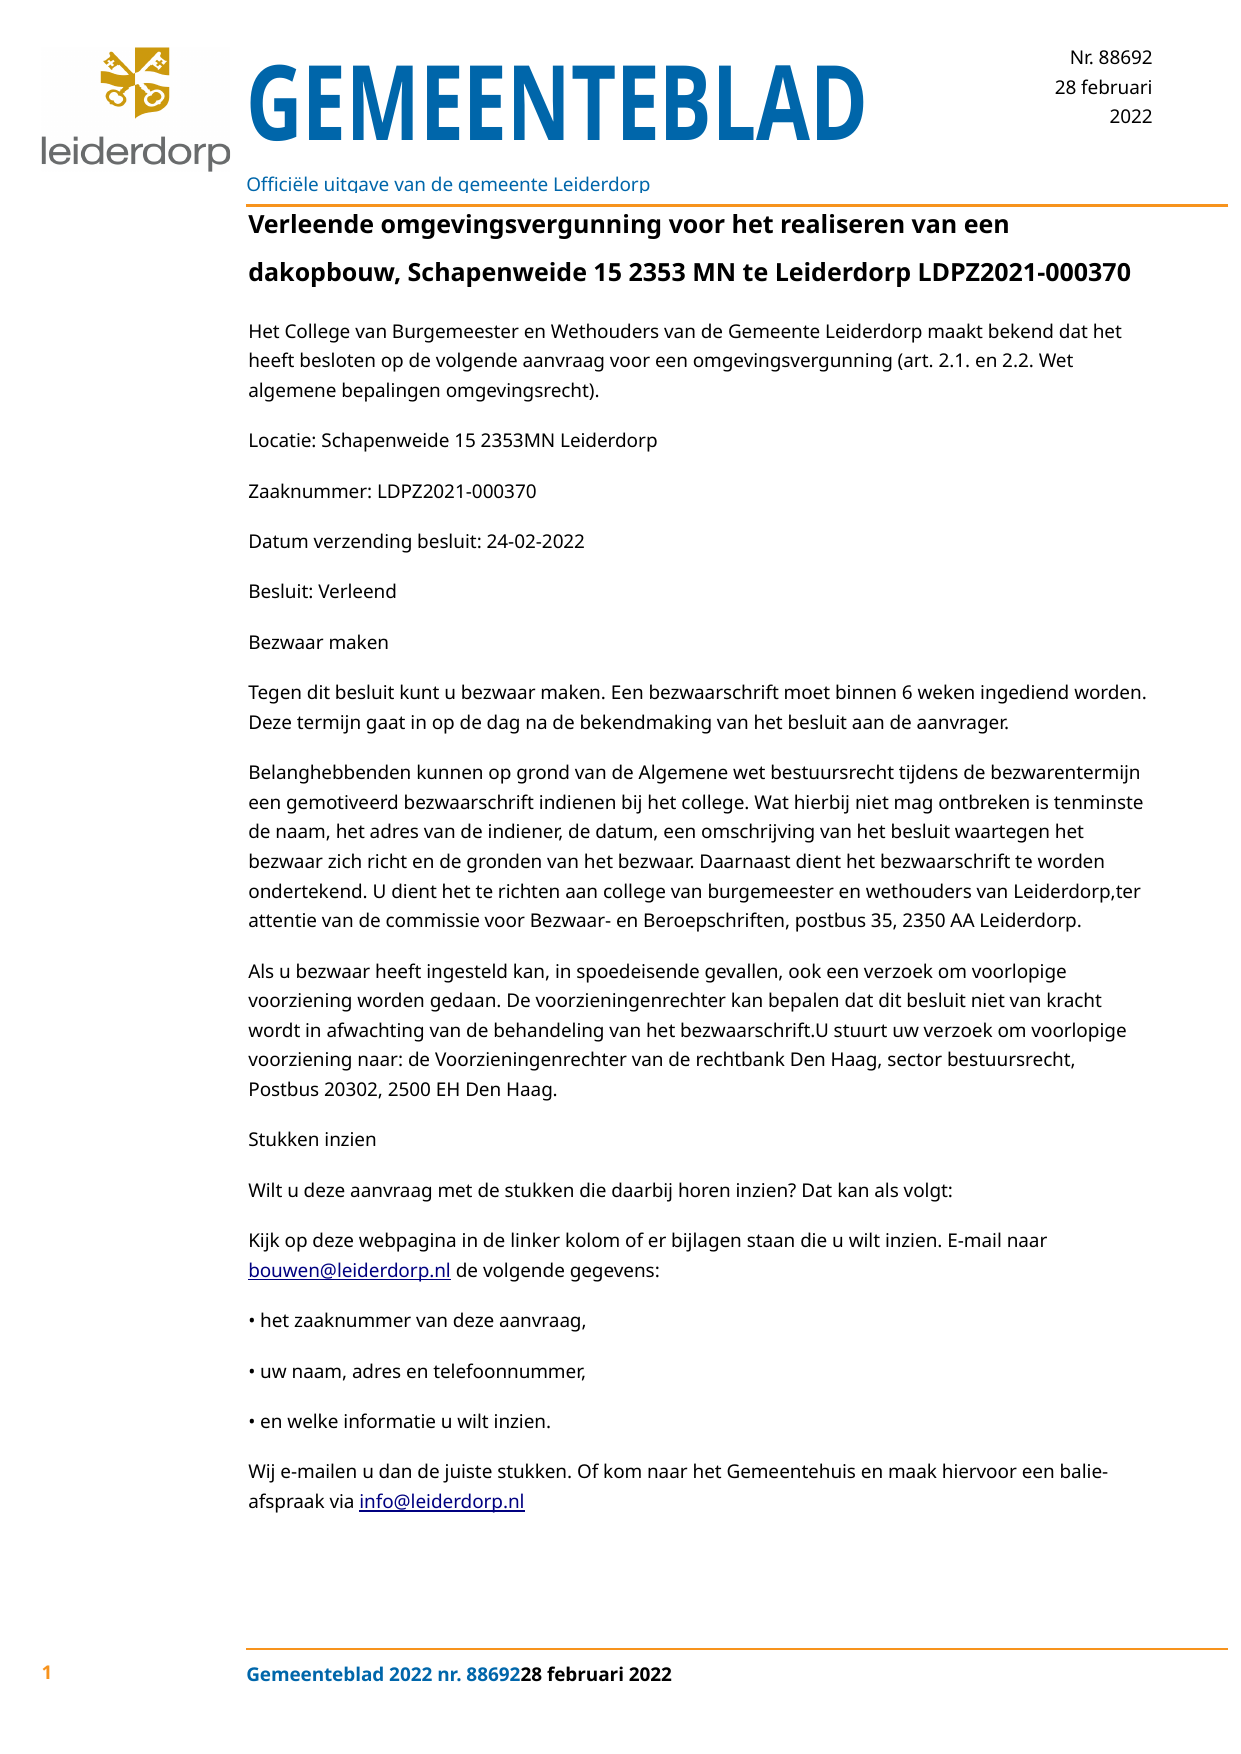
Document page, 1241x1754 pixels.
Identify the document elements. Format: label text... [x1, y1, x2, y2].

text Besluit: Verleend [248, 579, 1152, 604]
text Verleende omgevingsvergunning voor het realiseren van een dakopbouw, Schapenweide 15 2353 MN te Leiderdorp LDPZ2021-000370 [248, 207, 1152, 288]
text Wilt u deze aanvraag met de stukken die daarbij horen inzien? Dat kan als volgt: [248, 1177, 1152, 1203]
text Belanghebbenden kunnen op grond van de Algemene wet bestuursrecht tijdens de bezwarentermijn een gemotiveerd bezwaarschrift indienen bij het college. Wat hierbij niet mag ontbreken is tenminste de naam, het adres van de indiener, de datum, een omschrijving van het besluit waartegen het bezwaar zich richt en de gronden van het bezwaar. Daarnaast dient het bezwaarschrift te worden ondertekend. U dient het te richten aan college van burgemeester en wethouders van Leiderdorp,ter attentie van de commissie voor Bezwaar- en Beroepschriften, postbus 35, 2350 AA Leiderdorp. [248, 759, 1152, 933]
text Datum verzending besluit: 24-02-2022 [248, 528, 1152, 554]
text • het zaaknummer van deze aanvraag, [248, 1307, 1152, 1333]
text Zaaknummer: LDPZ2021-000370 [248, 478, 1152, 504]
text Kijk op deze webpagina in de linker kolom of er bijlagen staan die u wilt inzien. E-mail naar bouwen@leiderdorp.nl de volgende gegevens: [248, 1227, 1152, 1283]
text Het College van Burgemeester en Wethouders van de Gemeente Leiderdorp maakt bekend dat het heeft besloten op de volgende aanvraag voor een omgevingsvergunning (art. 2.1. en 2.2. Wet algemene bepalingen omgevingsrecht). [248, 318, 1152, 403]
text Stukken inzien [248, 1127, 1152, 1152]
text Wij e-mailen u dan de juiste stukken. Of kom naar het Gemeentehuis en maak hiervoor een balie-afspraak via info@leiderdorp.nl [248, 1459, 1152, 1514]
text Bezwaar maken [248, 629, 1152, 655]
text Als u bezwaar heeft ingesteld kan, in spoedeisende gevallen, ook een verzoek om voorlopige voorziening worden gedaan. De voorzieningenrechter kan bepalen dat dit besluit niet van kracht wordt in afwachting van de behandeling van het bezwaarschrift.U stuurt uw verzoek om voorlopige voorziening naar: de Voorzieningenrechter van de rechtbank Den Haag, sector bestuursrecht, Postbus 20302, 2500 EH Den Haag. [248, 958, 1152, 1102]
text • en welke informatie u wilt inzien. [248, 1408, 1152, 1434]
text • uw naam, adres en telefoonnummer, [248, 1358, 1152, 1384]
text Tegen dit besluit kunt u bezwaar maken. Een bezwaarschrift moet binnen 6 weken ingediend worden. Deze termijn gaat in op de dag na de bekendmaking van het besluit aan de aanvrager. [248, 679, 1152, 735]
picture [41, 47, 231, 172]
text Locatie: Schapenweide 15 2353MN Leiderdorp [248, 427, 1152, 453]
